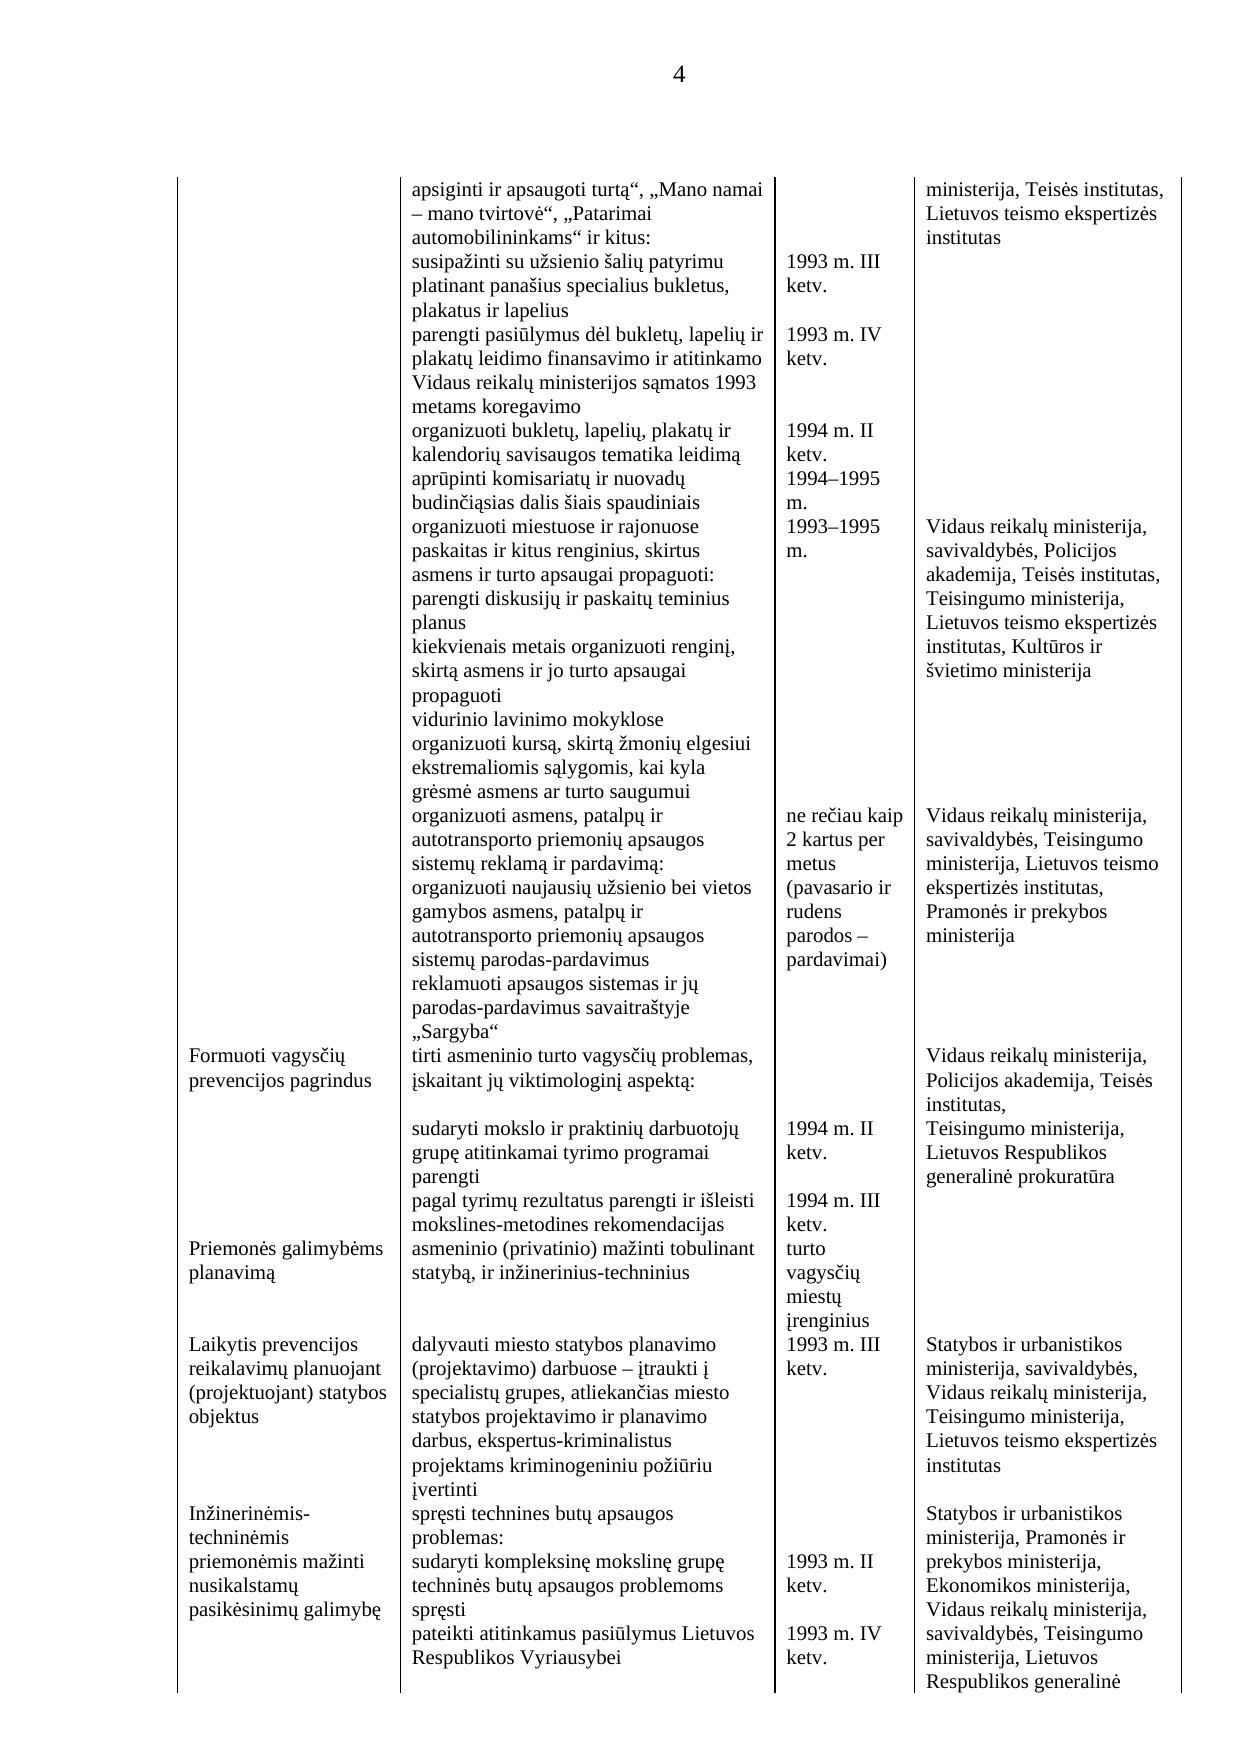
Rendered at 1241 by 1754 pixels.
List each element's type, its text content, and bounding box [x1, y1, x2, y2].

table_cell [776, 634, 914, 707]
table_cell [178, 514, 400, 586]
table_cell [178, 418, 400, 466]
table_cell apsiginti ir apsaugoti turtą“, „Mano namai – mano tvirtovė“, „Patarimai automobilininkams“ ir kitus: [401, 177, 774, 249]
table_cell Inžinerinėmis-techninėmis priemonėmis mažinti nusikalstamų pasikėsinimų galimybę [178, 1501, 400, 1693]
table_cell [776, 1501, 914, 1549]
table_cell 1993–1995 m. [776, 514, 914, 586]
table_cell Vidaus reikalų ministerija, Policijos akademija, Teisės institutas, [915, 1044, 1181, 1116]
table_cell [915, 971, 1181, 1043]
table_cell kiekvienais metais organizuoti renginį, skirtą asmens ir jo turto apsaugai propaguoti [401, 634, 774, 707]
table_cell ministerija, Teisės institutas, Lietuvos teismo ekspertizės institutas [915, 177, 1181, 249]
table_cell [776, 586, 914, 634]
table_cell parengti pasiūlymus dėl bukletų, lapelių ir plakatų leidimo finansavimo ir atitinkamo Vidaus reikalų ministerijos sąmatos 1993 metams koregavimo [401, 322, 774, 418]
table_cell pagal tyrimų rezultatus parengti ir išleisti mokslines-metodines rekomendacijas [401, 1188, 774, 1236]
table_cell organizuoti miestuose ir rajonuose paskaitas ir kitus renginius, skirtus asmens ir turto apsaugai propaguoti: [401, 514, 774, 586]
table_cell [178, 971, 400, 1043]
table_cell Statybos ir urbanistikos ministerija, Pramonės ir prekybos ministerija, Ekonomikos ministerija, Vidaus reikalų ministerija, savivaldybės, Teisingumo ministerija, Lietuvos Respublikos generalinė [915, 1501, 1181, 1693]
table_cell sudaryti kompleksinę mokslinę grupę techninės butų apsaugos problemoms spręsti [401, 1549, 774, 1621]
table_cell [776, 971, 914, 1043]
table_cell sudaryti mokslo ir praktinių darbuotojų grupę atitinkamai tyrimo programai parengti [401, 1116, 774, 1188]
table_cell [178, 1188, 400, 1236]
table_cell 1993 m. IV ketv. [776, 322, 914, 418]
table_cell [915, 466, 1181, 514]
table_cell organizuoti asmens, patalpų ir autotransporto priemonių apsaugos sistemų reklamą ir pardavimą: [401, 803, 774, 875]
table_cell 1994 m. III ketv. [776, 1188, 914, 1236]
table_cell [915, 418, 1181, 466]
table_cell Teisingumo ministerija, Lietuvos Respublikos generalinė prokuratūra [915, 1116, 1181, 1188]
table_cell [915, 1236, 1181, 1332]
table_cell Vidaus reikalų ministerija, savivaldybės, Teisingumo ministerija, Lietuvos teismo ekspertizės institutas, Pramonės ir prekybos ministerija [915, 803, 1181, 971]
table_cell 1994–1995 m. [776, 466, 914, 514]
table_cell [776, 1044, 914, 1116]
table_cell organizuoti naujausių užsienio bei vietos gamybos asmens, patalpų ir autotransporto priemonių apsaugos sistemų parodas-pardavimus [401, 875, 774, 971]
table_cell 1993 m. IV ketv. [776, 1621, 914, 1693]
table_cell [178, 249, 400, 322]
table_cell aprūpinti komisariatų ir nuovadų budinčiąsias dalis šiais spaudiniais [401, 466, 774, 514]
table_cell tirti asmeninio turto vagysčių problemas, įskaitant jų viktimologinį aspektą: [401, 1044, 774, 1116]
table_cell susipažinti su užsienio šalių patyrimu platinant panašius specialius bukletus, plakatus ir lapelius [401, 249, 774, 322]
table_cell ne rečiau kaip 2 kartus per metus [776, 803, 914, 875]
table_cell [178, 177, 400, 249]
table_cell [178, 586, 400, 634]
table_cell [776, 177, 914, 249]
table_cell reklamuoti apsaugos sistemas ir jų parodas-pardavimus savaitraštyje „Sargyba“ [401, 971, 774, 1043]
table_cell [178, 875, 400, 971]
table_cell pateikti atitinkamus pasiūlymus Lietuvos Respublikos Vyriausybei [401, 1621, 774, 1693]
table_cell 1994 m. II ketv. [776, 418, 914, 466]
table_cell [915, 707, 1181, 803]
table_cell dalyvauti miesto statybos planavimo (projektavimo) darbuose – įtraukti į specialistų grupes, atliekančias miesto statybos projektavimo ir planavimo darbus, ekspertus-kriminalistus projektams kriminogeniniu požiūriu įvertinti [401, 1332, 774, 1501]
table_cell Laikytis prevencijos reikalavimų planuojant (projektuojant) statybos objektus [178, 1332, 400, 1501]
table_cell [178, 466, 400, 514]
table_cell vidurinio lavinimo mokyklose organizuoti kursą, skirtą žmonių elgesiui ekstremaliomis sąlygomis, kai kyla grėsmė asmens ar turto saugumui [401, 707, 774, 803]
table_cell [178, 707, 400, 803]
table_cell 1993 m. II ketv. [776, 1549, 914, 1621]
table_cell [178, 322, 400, 418]
table_cell [178, 803, 400, 875]
table_cell [915, 1188, 1181, 1236]
table_cell parengti diskusijų ir paskaitų teminius planus [401, 586, 774, 634]
table_cell Statybos ir urbanistikos ministerija, savivaldybės, Vidaus reikalų ministerija, Teisingumo ministerija, Lietuvos teismo ekspertizės institutas [915, 1332, 1181, 1501]
table_cell Priemonės galimybėms planavimą [178, 1236, 400, 1332]
table_cell 1993 m. III ketv. [776, 1332, 914, 1501]
table_cell [776, 707, 914, 803]
table_cell [178, 1116, 400, 1188]
table_cell Vidaus reikalų ministerija, savivaldybės, Policijos akademija, Teisės institutas, Teisingumo ministerija, Lietuvos teismo ekspertizės institutas, Kultūros ir švietimo ministerija [915, 514, 1181, 707]
table_cell [178, 634, 400, 707]
table_cell asmeninio (privatinio) mažinti tobulinant statybą, ir inžinerinius-techninius [401, 1236, 774, 1332]
table_cell 1993 m. III ketv. [776, 249, 914, 322]
table_cell Formuoti vagysčių prevencijos pagrindus [178, 1044, 400, 1116]
table_cell organizuoti bukletų, lapelių, plakatų ir kalendorių savisaugos tematika leidimą [401, 418, 774, 466]
table_cell spręsti technines butų apsaugos problemas: [401, 1501, 774, 1549]
table_cell 1994 m. II ketv. [776, 1116, 914, 1188]
table_cell turto vagysčių miestų įrenginius [776, 1236, 914, 1332]
table_cell (pavasario ir rudens parodos – pardavimai) [776, 875, 914, 971]
table_cell [915, 322, 1181, 418]
table_cell [915, 249, 1181, 322]
